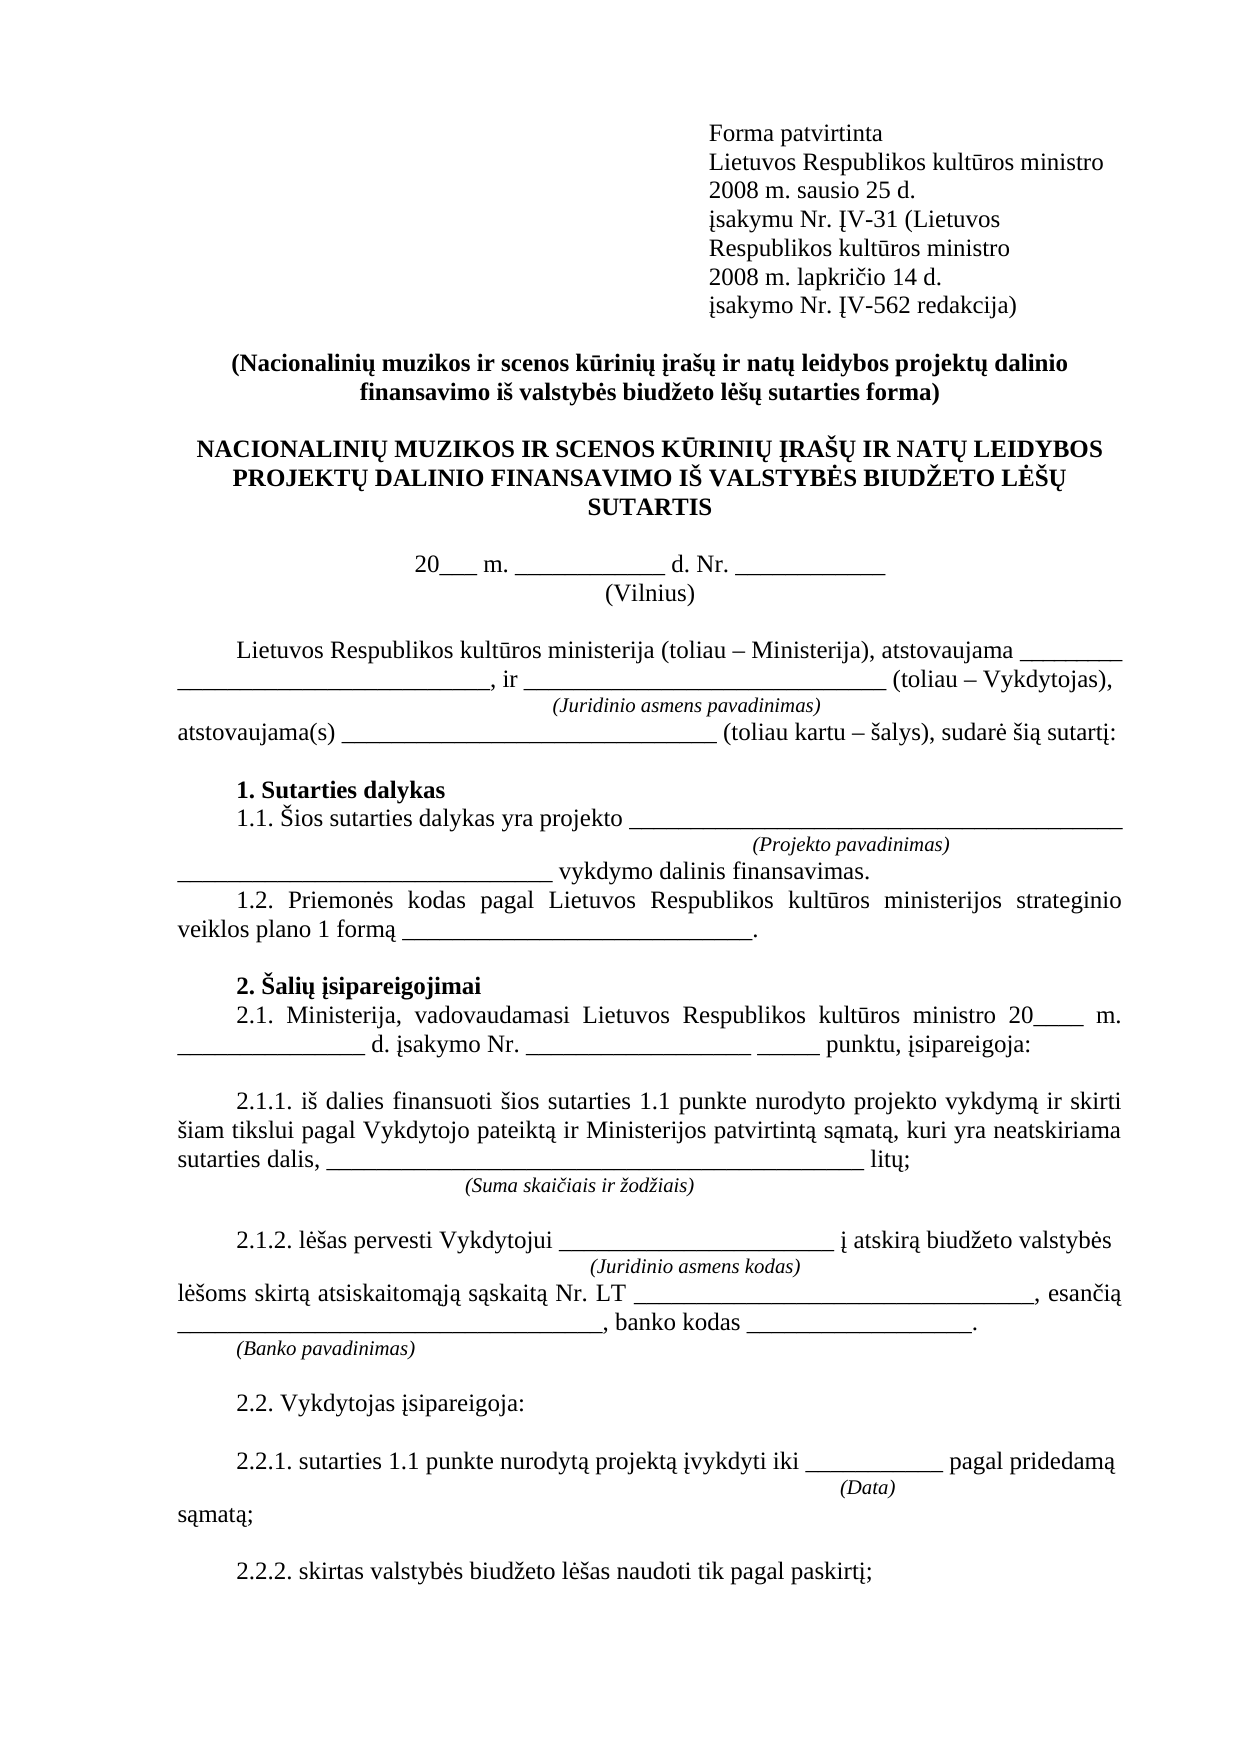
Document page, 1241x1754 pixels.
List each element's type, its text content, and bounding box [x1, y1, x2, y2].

text (Suma skaičiais ir žodžiais) [177, 1172, 1122, 1197]
text (Projekto pavadinimas) [177, 832, 1122, 856]
text (Juridinio asmens pavadinimas) [177, 693, 1122, 717]
text Respublikos kultūros ministro [177, 233, 1122, 262]
text 2.2.2. skirtas valstybės biudžeto lėšas naudoti tik pagal paskirtį; [177, 1556, 1122, 1585]
text 1.1. Šios sutarties dalykas yra projekto [177, 803, 1122, 832]
text lėšoms skirtą atsiskaitomąją sąskaitą Nr. LT ________________________________, esančią __________________________________, banko kodas __________________. [177, 1278, 1122, 1336]
text _________________________, ir _____________________________ (toliau – Vykdytojas), [177, 664, 1122, 693]
text sąmatą; [177, 1499, 1122, 1527]
text 1. Sutarties dalykas [177, 775, 1122, 803]
text (Juridinio asmens kodas) [177, 1254, 1122, 1278]
text 20___ m. ____________ d. Nr. ____________ [177, 549, 1122, 578]
text 2.1. Ministerija, vadovaudamasi Lietuvos Respublikos kultūros ministro 20____ m. _______________ d. įsakymo Nr. __________________ _____ punktu, įsipareigoja: [177, 1000, 1122, 1057]
text 2. Šalių įsipareigojimai [177, 971, 1122, 1000]
text 1.2. Priemonės kodas pagal Lietuvos Respublikos kultūros ministerijos strateginio veiklos plano 1 formą ____________________________. [177, 885, 1122, 942]
text (Data) [177, 1475, 1122, 1499]
text 2.2.1. sutarties 1.1 punkte nurodytą projektą įvykdyti iki ___________ pagal pridedamą [177, 1446, 1122, 1475]
text ______________________________ vykdymo dalinis finansavimas. [177, 856, 1122, 885]
text Lietuvos Respublikos kultūros ministro [177, 147, 1122, 176]
text NACIONALINIŲ MUZIKOS IR SCENOS KŪRINIŲ ĮRAŠŲ IR NATŲ LEIDYBOS PROJEKTŲ DALINIO FINANSAVIMO IŠ VALSTYBĖS BIUDŽETO LĖŠŲ SUTARTIS [177, 434, 1122, 521]
text 2008 m. sausio 25 d. [177, 176, 1122, 204]
text (Vilnius) [177, 578, 1122, 607]
text 2.2. Vykdytojas įsipareigoja: [177, 1388, 1122, 1417]
text (Nacionalinių muzikos ir scenos kūrinių įrašų ir natų leidybos projektų dalinio finansavimo iš valstybės biudžeto lėšų sutarties forma) [177, 348, 1122, 406]
text 2.1.1. iš dalies finansuoti šios sutarties 1.1 punkte nurodyto projekto vykdymą ir skirti šiam tikslui pagal Vykdytojo pateiktą ir Ministerijos patvirtintą sąmatą, kuri yra neatskiriama sutarties dalis, ___________________________________________ litų; [177, 1086, 1122, 1172]
text įsakymu Nr. ĮV-31 (Lietuvos [177, 204, 1122, 233]
text 2.1.2. lėšas pervesti Vykdytojui ______________________ į atskirą biudžeto valstybės [177, 1225, 1122, 1254]
text (Banko pavadinimas) [177, 1336, 1122, 1360]
text Lietuvos Respublikos kultūros ministerija (toliau – Ministerija), atstovaujama [177, 636, 1122, 664]
text atstovaujama(s) ______________________________ (toliau kartu – šalys), sudarė šią sutartį: [177, 717, 1122, 746]
text Forma patvirtinta [709, 118, 1122, 147]
text 2008 m. lapkričio 14 d. [177, 262, 1122, 291]
text įsakymo Nr. ĮV-562 redakcija) [177, 291, 1122, 319]
